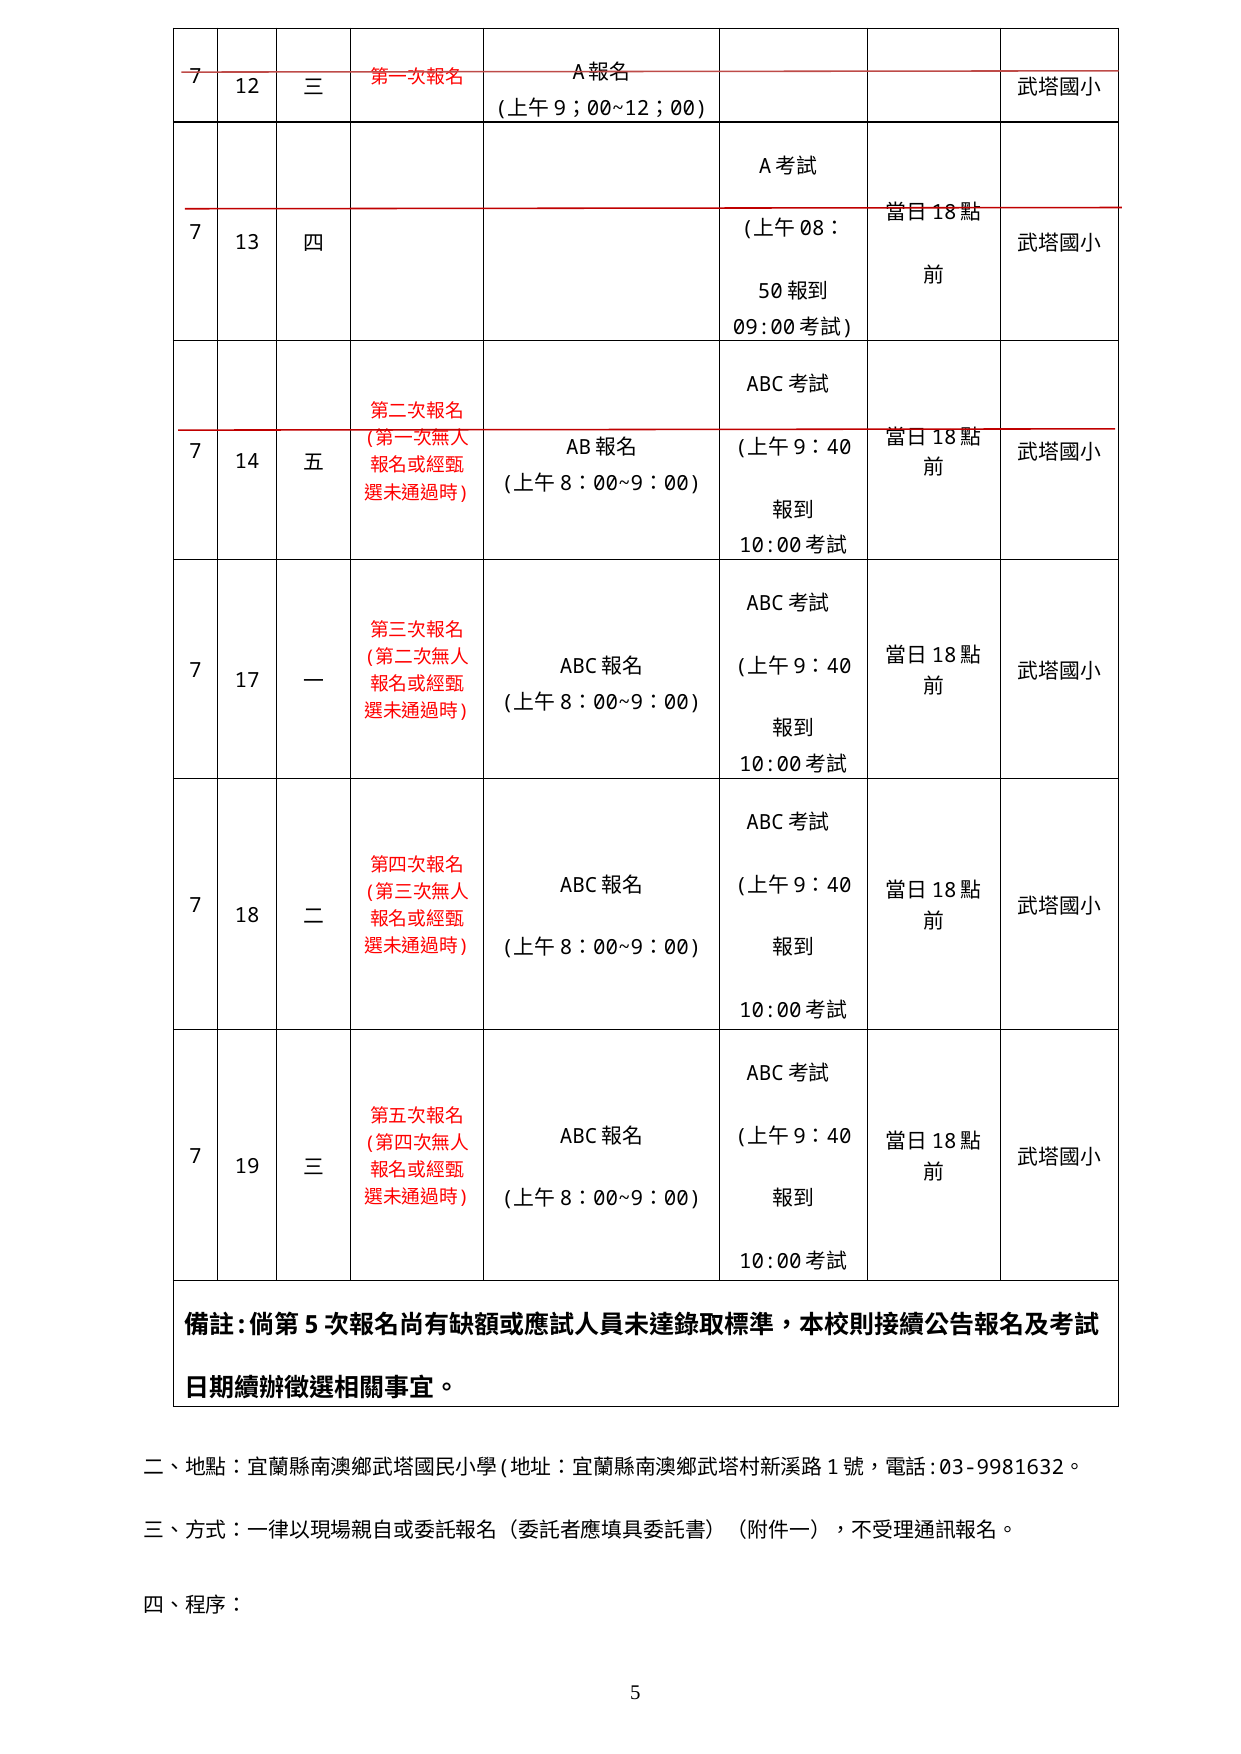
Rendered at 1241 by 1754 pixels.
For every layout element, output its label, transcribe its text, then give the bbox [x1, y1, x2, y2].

table_cell 7 [174, 123, 217, 340]
table_cell 三 [277, 1030, 350, 1280]
table_cell 17 [218, 560, 276, 778]
table_cell [218, 29, 276, 71]
table_cell 武塔國小 [1001, 209, 1118, 340]
table_cell 當日18點前 [868, 209, 1000, 340]
table_cell [351, 29, 483, 71]
table_cell 13 [218, 210, 276, 340]
table_cell 五 [277, 431, 350, 559]
table_cell [484, 123, 719, 207]
table_cell 第二次報名 [351, 341, 483, 429]
table_cell [720, 72, 867, 121]
table_cell ABC考試 (上午9：40報到 10:00考試 [720, 1030, 867, 1280]
table_cell ABC報名 (上午8：00~9：00) [484, 560, 719, 778]
table_cell [868, 29, 1000, 70]
table_cell A考試 [720, 123, 867, 207]
table_cell 當日18點前 [868, 560, 1000, 778]
table_cell (上午08：50報到 09:00考試) [720, 209, 867, 340]
table_cell [351, 210, 483, 340]
table_cell A報名 (上午9；00~12；00) [484, 29, 719, 70]
table_cell [868, 72, 1000, 121]
text 三、方式：一律以現場親自或委託報名（委託者應填具委託書）（附件一），不受理通訊報名。 [143, 1487, 1152, 1549]
table_cell 7 [174, 1030, 217, 1280]
table_cell (第一次無人報名或經甄選未通過時) [351, 431, 483, 559]
table_cell [1001, 123, 1118, 206]
table_cell 武塔國小 [1001, 72, 1118, 121]
table_cell 武塔國小 [1001, 1030, 1118, 1280]
table_cell [218, 341, 276, 429]
table_cell 當日18點前 [868, 779, 1000, 1029]
table_cell 一 [277, 560, 350, 778]
table_cell [277, 29, 350, 71]
table_cell 7 [174, 560, 217, 778]
table_cell 第一次報名 [351, 73, 483, 121]
table_cell 12 [218, 73, 276, 121]
table_cell 18 [218, 779, 276, 1029]
table_cell 第四次報名 (第三次無人報名或經甄選未通過時) [351, 779, 483, 1029]
table_cell [868, 341, 1000, 428]
table_cell ABC考試 [720, 341, 867, 428]
table_cell [484, 209, 719, 340]
table_cell 第五次報名 (第四次無人報名或經甄選未通過時) [351, 1030, 483, 1280]
text 四、程序： [143, 1562, 1152, 1624]
table_cell 7 [174, 29, 217, 121]
table_cell [277, 341, 350, 429]
text 二、地點：宜蘭縣南澳鄉武塔國民小學(地址：宜蘭縣南澳鄉武塔村新溪路1號，電話:03-9981632。 [143, 1424, 1152, 1487]
table_cell [351, 123, 483, 207]
table_cell 二 [277, 779, 350, 1029]
table_cell ABC報名 (上午8：00~9：00) [484, 1030, 719, 1280]
table_cell [218, 123, 276, 207]
table_cell 武塔國小 [1001, 341, 1118, 559]
table_cell [277, 123, 350, 207]
table_cell 三 [277, 73, 350, 121]
table_cell 7 [174, 341, 217, 559]
table_cell 第三次報名 (第二次無人報名或經甄選未通過時) [351, 560, 483, 778]
table_cell 四 [277, 210, 350, 340]
table_cell 14 [218, 431, 276, 559]
table_cell 武塔國小 [1001, 779, 1118, 1029]
table_cell ABC報名 (上午8：00~9：00) [484, 779, 719, 1029]
table_cell [484, 341, 719, 428]
table_cell 武塔國小 [1001, 560, 1118, 778]
table_cell [720, 29, 867, 70]
table_cell AB報名 (上午8：00~9：00) [484, 431, 719, 559]
table_cell 當日18點前 [868, 1030, 1000, 1280]
table_cell ABC考試 (上午9：40報到 10:00考試 [720, 560, 867, 778]
table_cell 當日18點前 [868, 430, 1000, 559]
table_cell (上午9：40報到 10:00考試 [720, 430, 867, 559]
table_cell ABC考試 (上午9：40報到 10:00考試 [720, 779, 867, 1029]
table_cell 備註:倘第5次報名尚有缺額或應試人員未達錄取標準，本校則接續公告報名及考試日期續辦徵選相關事宜。 [174, 1281, 1118, 1406]
table_cell 7 [174, 779, 217, 1029]
table_cell A報名 (上午9；00~12；00) [484, 73, 719, 121]
table_cell 19 [218, 1030, 276, 1280]
table_cell [1001, 29, 1118, 70]
table_cell 當日18點前 [868, 123, 1000, 207]
